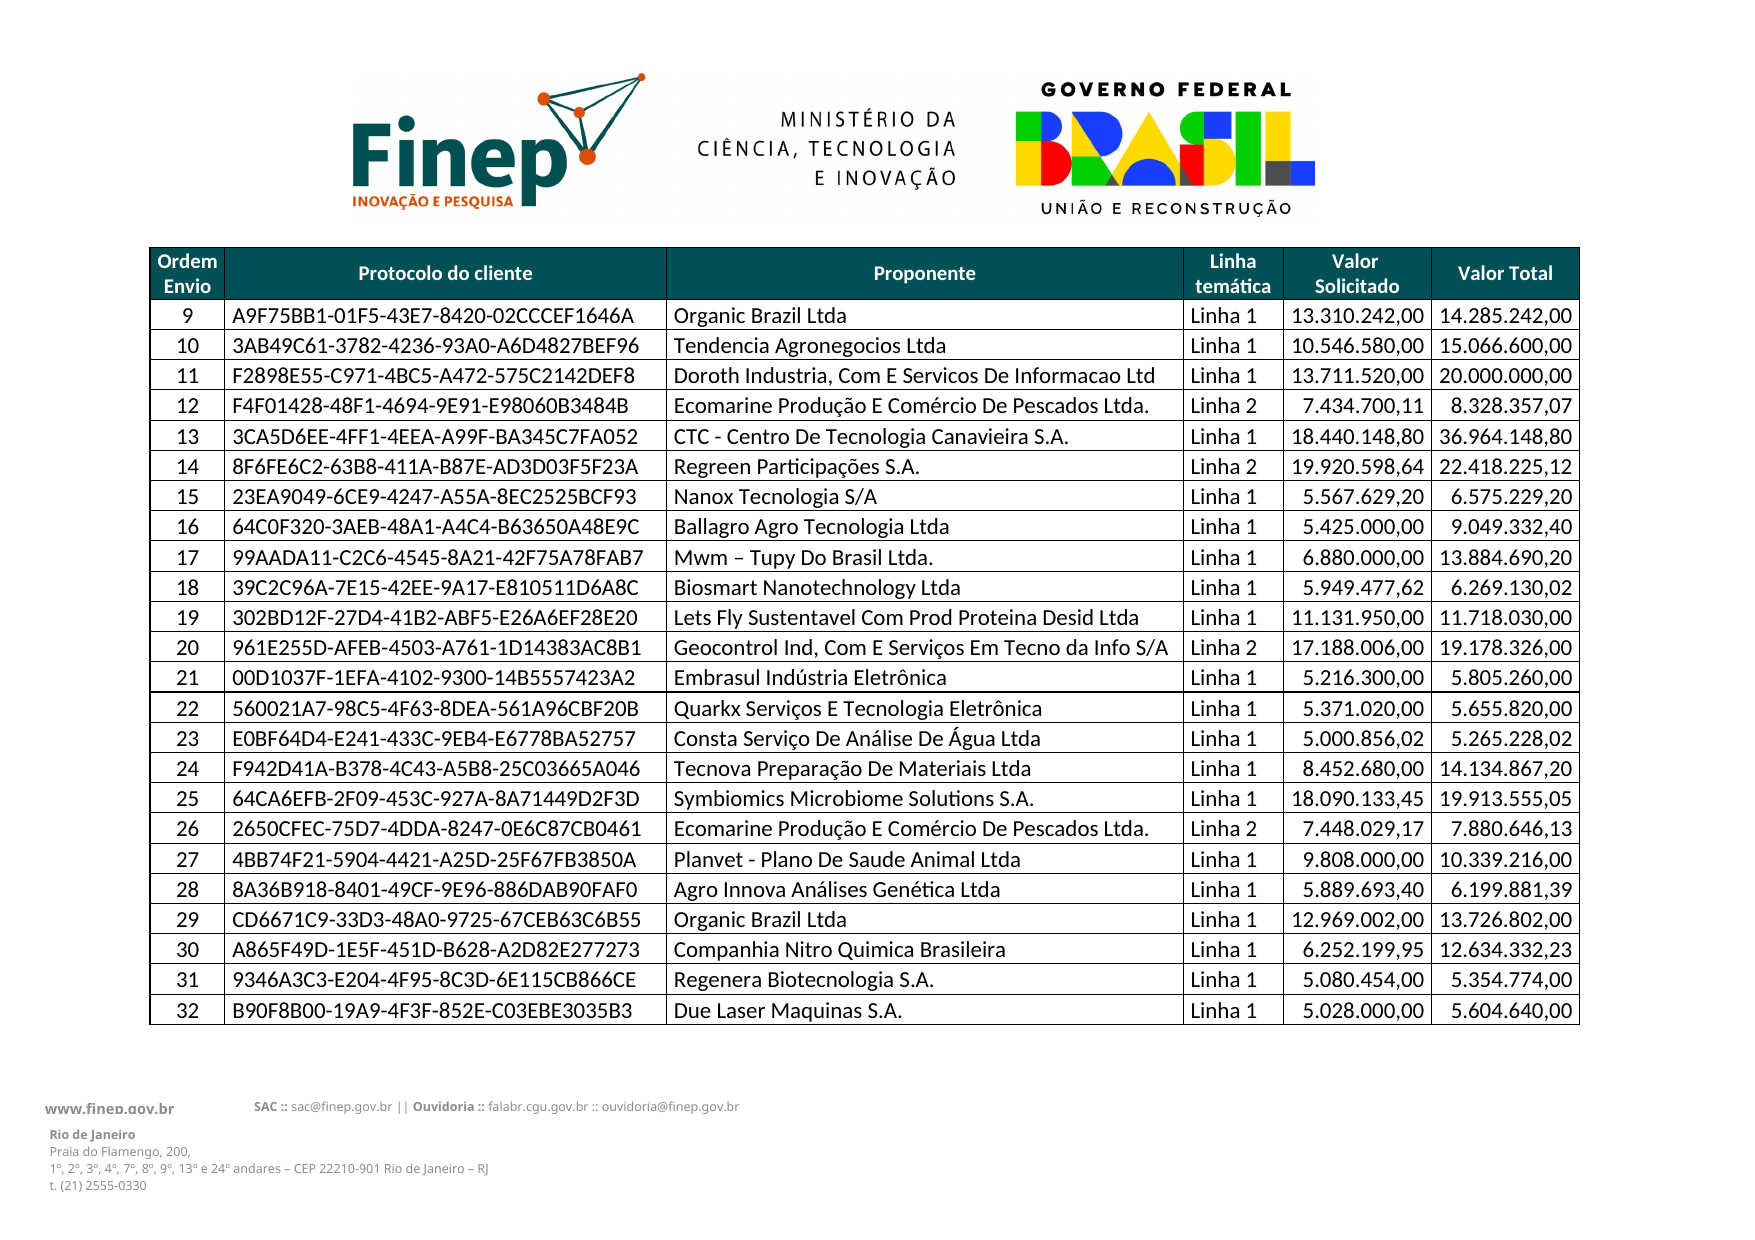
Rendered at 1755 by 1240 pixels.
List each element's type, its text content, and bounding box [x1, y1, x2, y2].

table_header Valor Solicitado [1284, 248, 1431, 299]
table_cell 32 [151, 995, 224, 1024]
table_cell 5.805.260,00 [1432, 662, 1579, 691]
table_cell 11.718.030,00 [1432, 602, 1579, 631]
table_header Protocolo do cliente [225, 248, 666, 299]
table_cell 14.285.242,00 [1432, 300, 1579, 329]
table_cell 30 [151, 934, 224, 963]
table_cell Linha 1 [1184, 693, 1283, 722]
table_cell Linha 1 [1184, 723, 1283, 752]
table_cell Linha 1 [1184, 330, 1283, 359]
table_cell 9.808.000,00 [1284, 844, 1431, 873]
table_cell B90F8B00-19A9-4F3F-852E-C03EBE3035B3 [225, 995, 666, 1024]
table_cell Embrasul Indústria Eletrônica [667, 662, 1183, 691]
table_cell Lets Fly Sustentavel Com Prod Proteina Desid Ltda [667, 602, 1183, 631]
table_header Valor Total [1432, 248, 1579, 299]
table_cell 9346A3C3-E204-4F95-8C3D-6E115CB866CE [225, 964, 666, 993]
table_cell 19.920.598,64 [1284, 451, 1431, 480]
table_cell 5.655.820,00 [1432, 693, 1579, 722]
table_cell 22.418.225,12 [1432, 451, 1579, 480]
table_cell 64CA6EFB-2F09-453C-927A-8A71449D2F3D [225, 783, 666, 812]
table_cell 5.216.300,00 [1284, 662, 1431, 691]
table_cell CD6671C9-33D3-48A0-9725-67CEB63C6B55 [225, 904, 666, 933]
table_cell Linha 2 [1184, 813, 1283, 842]
table_cell Linha 1 [1184, 964, 1283, 993]
table_cell 18.440.148,80 [1284, 421, 1431, 450]
table_cell Tecnova Preparação De Materiais Ltda [667, 753, 1183, 782]
table_cell 14 [151, 451, 224, 480]
table_cell 5.028.000,00 [1284, 995, 1431, 1024]
table_cell 28 [151, 874, 224, 903]
table_cell Ecomarine Produção E Comércio De Pescados Ltda. [667, 390, 1183, 419]
table_cell Consta Serviço De Análise De Água Ltda [667, 723, 1183, 752]
table_cell 5.265.228,02 [1432, 723, 1579, 752]
table_cell Linha 1 [1184, 934, 1283, 963]
table_cell Linha 1 [1184, 783, 1283, 812]
table_cell 20 [151, 632, 224, 661]
table_cell 5.567.629,20 [1284, 481, 1431, 510]
table_cell 13.726.802,00 [1432, 904, 1579, 933]
table_cell 13.711.520,00 [1284, 360, 1431, 389]
table_cell 13 [151, 421, 224, 450]
table_cell Ecomarine Produção E Comércio De Pescados Ltda. [667, 813, 1183, 842]
table_cell F942D41A-B378-4C43-A5B8-25C03665A046 [225, 753, 666, 782]
table_cell 99AADA11-C2C6-4545-8A21-42F75A78FAB7 [225, 541, 666, 571]
table_cell 31 [151, 964, 224, 993]
table_cell 7.880.646,13 [1432, 813, 1579, 842]
table_cell 00D1037F-1EFA-4102-9300-14B5557423A2 [225, 662, 666, 691]
table_cell 5.080.454,00 [1284, 964, 1431, 993]
table_cell Linha 1 [1184, 481, 1283, 510]
table_cell F2898E55-C971-4BC5-A472-575C2142DEF8 [225, 360, 666, 389]
table_cell Doroth Industria, Com E Servicos De Informacao Ltd [667, 360, 1183, 389]
table_cell 23EA9049-6CE9-4247-A55A-8EC2525BCF93 [225, 481, 666, 510]
table_cell Symbiomics Microbiome Solutions S.A. [667, 783, 1183, 812]
table_cell Linha 1 [1184, 904, 1283, 933]
table_cell 5.425.000,00 [1284, 511, 1431, 540]
table_cell 64C0F320-3AEB-48A1-A4C4-B63650A48E9C [225, 511, 666, 540]
table_header Ordem Envio [151, 248, 224, 299]
table_cell 8F6FE6C2-63B8-411A-B87E-AD3D03F5F23A [225, 451, 666, 480]
table_header Linha temática [1184, 248, 1283, 299]
table_cell 6.575.229,20 [1432, 481, 1579, 510]
table_cell Linha 2 [1184, 632, 1283, 661]
table_cell 15 [151, 481, 224, 510]
table_cell Organic Brazil Ltda [667, 300, 1183, 329]
table_cell Mwm – Tupy Do Brasil Ltda. [667, 541, 1183, 571]
table_cell A9F75BB1-01F5-43E7-8420-02CCCEF1646A [225, 300, 666, 329]
table_cell 302BD12F-27D4-41B2-ABF5-E26A6EF28E20 [225, 602, 666, 631]
table_cell Tendencia Agronegocios Ltda [667, 330, 1183, 359]
table_cell Linha 1 [1184, 602, 1283, 631]
table_cell F4F01428-48F1-4694-9E91-E98060B3484B [225, 390, 666, 419]
table_cell E0BF64D4-E241-433C-9EB4-E6778BA52757 [225, 723, 666, 752]
table_cell 12 [151, 390, 224, 419]
table_cell 6.269.130,02 [1432, 572, 1579, 601]
table_cell Due Laser Maquinas S.A. [667, 995, 1183, 1024]
table_cell Nanox Tecnologia S/A [667, 481, 1183, 510]
table_cell Planvet - Plano De Saude Animal Ltda [667, 844, 1183, 873]
table_cell 16 [151, 511, 224, 540]
table_cell 8.452.680,00 [1284, 753, 1431, 782]
table_cell Linha 2 [1184, 390, 1283, 419]
table_cell Linha 1 [1184, 541, 1283, 571]
table_cell 23 [151, 723, 224, 752]
table_cell 25 [151, 783, 224, 812]
table_cell 3AB49C61-3782-4236-93A0-A6D4827BEF96 [225, 330, 666, 359]
table_cell Linha 2 [1184, 451, 1283, 480]
table_cell 6.252.199,95 [1284, 934, 1431, 963]
table_cell 5.889.693,40 [1284, 874, 1431, 903]
table_cell 7.434.700,11 [1284, 390, 1431, 419]
table_cell 10.546.580,00 [1284, 330, 1431, 359]
table_cell 12.634.332,23 [1432, 934, 1579, 963]
table_cell Linha 1 [1184, 300, 1283, 329]
table_cell Linha 1 [1184, 753, 1283, 782]
table_cell Linha 1 [1184, 844, 1283, 873]
table_cell A865F49D-1E5F-451D-B628-A2D82E277273 [225, 934, 666, 963]
table_cell Ballagro Agro Tecnologia Ltda [667, 511, 1183, 540]
table_cell 11.131.950,00 [1284, 602, 1431, 631]
table_cell Companhia Nitro Quimica Brasileira [667, 934, 1183, 963]
table_cell 24 [151, 753, 224, 782]
table_cell 5.604.640,00 [1432, 995, 1579, 1024]
table_cell 18 [151, 572, 224, 601]
table_cell Linha 1 [1184, 421, 1283, 450]
table_cell Agro Innova Análises Genética Ltda [667, 874, 1183, 903]
table_cell 19.178.326,00 [1432, 632, 1579, 661]
table_cell 22 [151, 693, 224, 722]
table_cell 17.188.006,00 [1284, 632, 1431, 661]
table_cell 26 [151, 813, 224, 842]
table_cell 5.371.020,00 [1284, 693, 1431, 722]
table_header Proponente [667, 248, 1183, 299]
table_cell 6.880.000,00 [1284, 541, 1431, 571]
table_cell 3CA5D6EE-4FF1-4EEA-A99F-BA345C7FA052 [225, 421, 666, 450]
table_cell 9 [151, 300, 224, 329]
table_cell 29 [151, 904, 224, 933]
table_cell Linha 1 [1184, 360, 1283, 389]
table_cell Regenera Biotecnologia S.A. [667, 964, 1183, 993]
table_cell 9.049.332,40 [1432, 511, 1579, 540]
table_cell CTC - Centro De Tecnologia Canavieira S.A. [667, 421, 1183, 450]
table_cell 14.134.867,20 [1432, 753, 1579, 782]
table_cell 10 [151, 330, 224, 359]
table_cell Linha 1 [1184, 995, 1283, 1024]
table_cell Linha 1 [1184, 662, 1283, 691]
table_cell 12.969.002,00 [1284, 904, 1431, 933]
table_cell 18.090.133,45 [1284, 783, 1431, 812]
table_cell 7.448.029,17 [1284, 813, 1431, 842]
table_cell Linha 1 [1184, 572, 1283, 601]
table_cell Organic Brazil Ltda [667, 904, 1183, 933]
table_cell 6.199.881,39 [1432, 874, 1579, 903]
table_cell 8A36B918-8401-49CF-9E96-886DAB90FAF0 [225, 874, 666, 903]
table_cell Linha 1 [1184, 511, 1283, 540]
table_cell 20.000.000,00 [1432, 360, 1579, 389]
table_cell 560021A7-98C5-4F63-8DEA-561A96CBF20B [225, 693, 666, 722]
table_cell 17 [151, 541, 224, 571]
table_cell 19 [151, 602, 224, 631]
table_cell Quarkx Serviços E Tecnologia Eletrônica [667, 693, 1183, 722]
table_cell 5.354.774,00 [1432, 964, 1579, 993]
table_cell 5.000.856,02 [1284, 723, 1431, 752]
table_cell 36.964.148,80 [1432, 421, 1579, 450]
table_cell 13.884.690,20 [1432, 541, 1579, 571]
table_cell 5.949.477,62 [1284, 572, 1431, 601]
table_cell 27 [151, 844, 224, 873]
table_cell 15.066.600,00 [1432, 330, 1579, 359]
table_cell 2650CFEC-75D7-4DDA-8247-0E6C87CB0461 [225, 813, 666, 842]
table_cell Geocontrol Ind, Com E Serviços Em Tecno da Info S/A [667, 632, 1183, 661]
table_cell 10.339.216,00 [1432, 844, 1579, 873]
table_cell 19.913.555,05 [1432, 783, 1579, 812]
table_cell 11 [151, 360, 224, 389]
table_cell 13.310.242,00 [1284, 300, 1431, 329]
table_cell 961E255D-AFEB-4503-A761-1D14383AC8B1 [225, 632, 666, 661]
table_cell Regreen Participações S.A. [667, 451, 1183, 480]
table_cell 4BB74F21-5904-4421-A25D-25F67FB3850A [225, 844, 666, 873]
table_cell Linha 1 [1184, 874, 1283, 903]
table_cell 21 [151, 662, 224, 691]
table_cell 39C2C96A-7E15-42EE-9A17-E810511D6A8C [225, 572, 666, 601]
table_cell 8.328.357,07 [1432, 390, 1579, 419]
table_cell Biosmart Nanotechnology Ltda [667, 572, 1183, 601]
